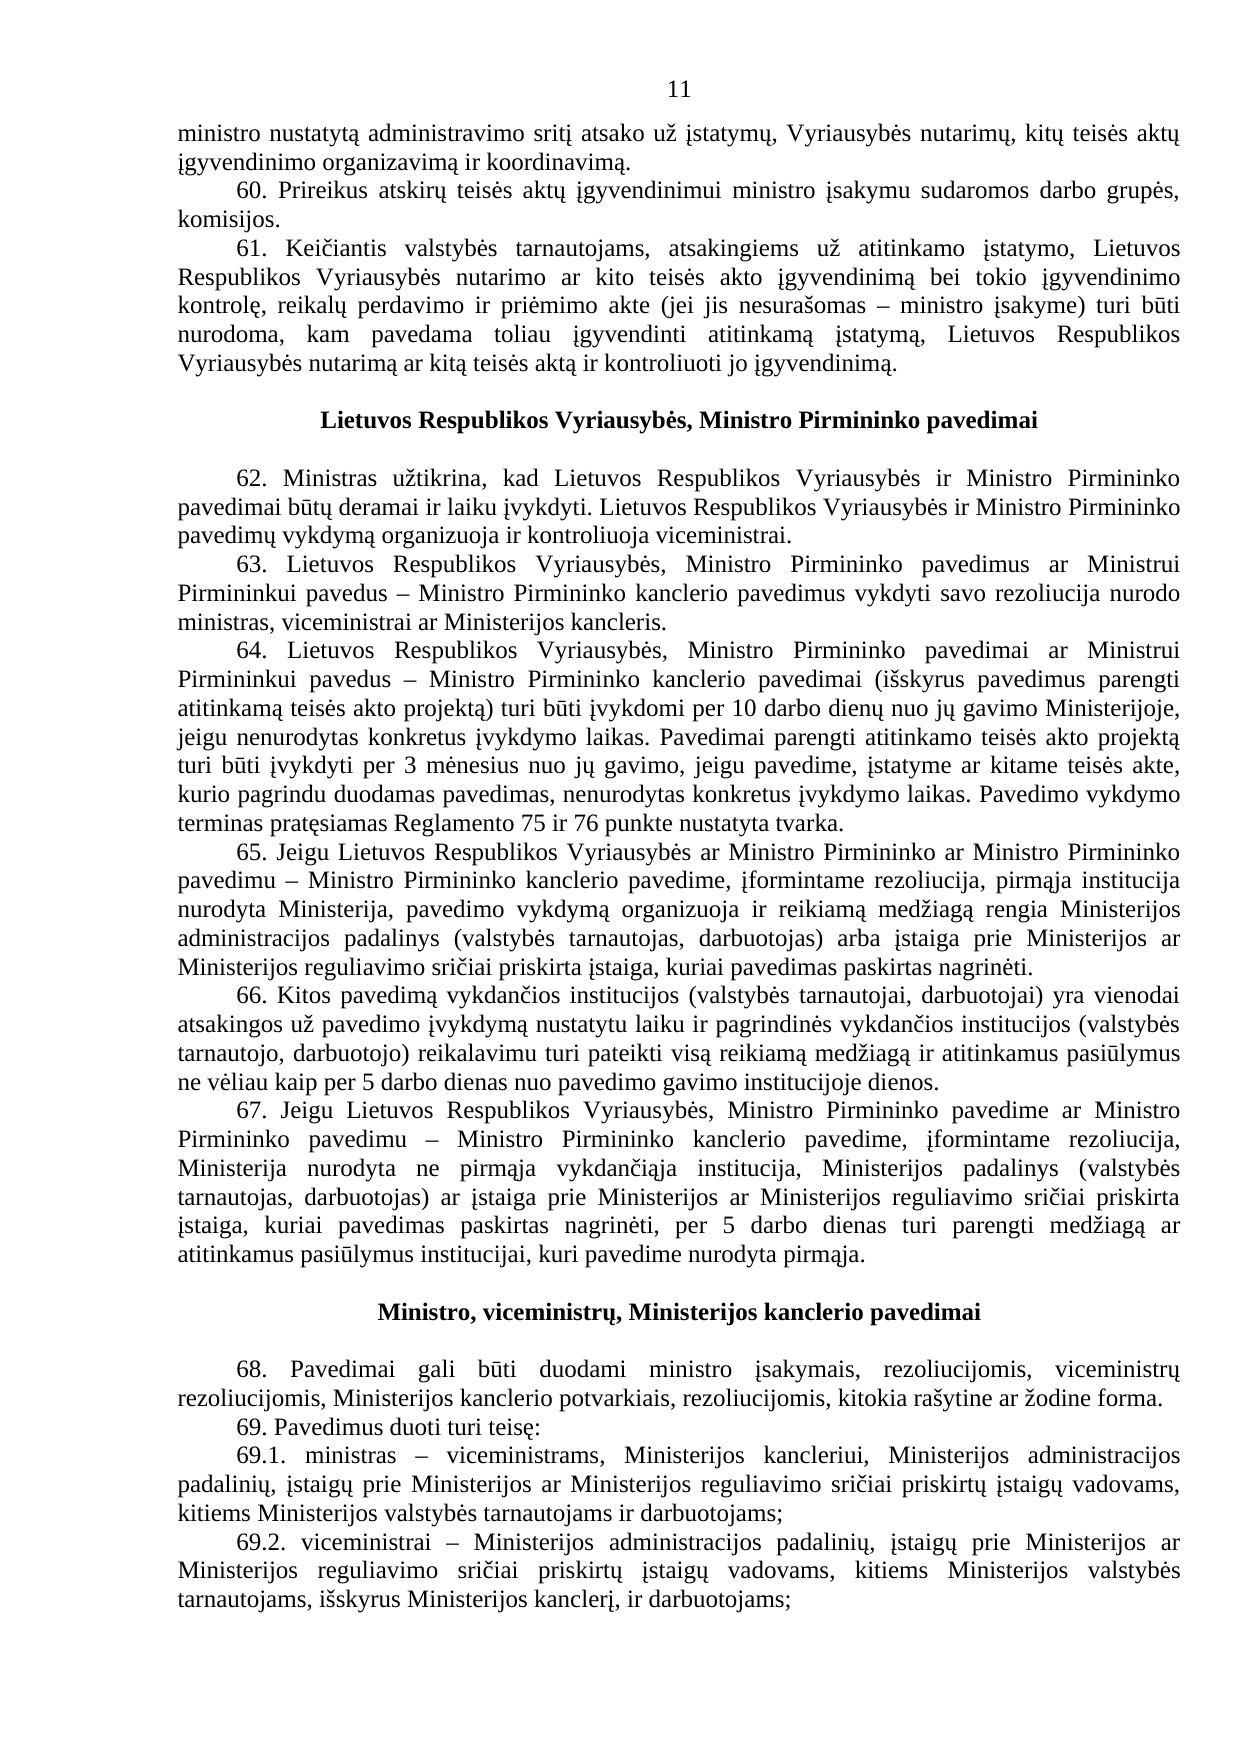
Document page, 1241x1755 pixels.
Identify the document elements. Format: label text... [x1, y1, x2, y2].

text 60. Prireikus atskirų teisės aktų įgyvendinimui ministro įsakymu sudaromos darbo grupės, komisijos. [177, 176, 1181, 233]
text 61. Keičiantis valstybės tarnautojams, atsakingiems už atitinkamo įstatymo, Lietuvos Respublikos Vyriausybės nutarimo ar kito teisės akto įgyvendinimą bei tokio įgyvendinimo kontrolę, reikalų perdavimo ir priėmimo akte (jei jis nesurašomas – ministro įsakyme) turi būti nurodoma, kam pavedama toliau įgyvendinti atitinkamą įstatymą, Lietuvos Respublikos Vyriausybės nutarimą ar kitą teisės aktą ir kontroliuoti jo įgyvendinimą. [177, 233, 1181, 377]
text 67. Jeigu Lietuvos Respublikos Vyriausybės, Ministro Pirmininko pavedime ar Ministro Pirmininko pavedimu – Ministro Pirmininko kanclerio pavedime, įformintame rezoliucija, Ministerija nurodyta ne pirmąja vykdančiąja institucija, Ministerijos padalinys (valstybės tarnautojas, darbuotojas) ar įstaiga prie Ministerijos ar Ministerijos reguliavimo sričiai priskirta įstaiga, kuriai pavedimas paskirtas nagrinėti, per 5 darbo dienas turi parengti medžiagą ar atitinkamus pasiūlymus institucijai, kuri pavedime nurodyta pirmąja. [177, 1096, 1181, 1268]
text 65. Jeigu Lietuvos Respublikos Vyriausybės ar Ministro Pirmininko ar Ministro Pirmininko pavedimu – Ministro Pirmininko kanclerio pavedime, įformintame rezoliucija, pirmąja institucija nurodyta Ministerija, pavedimo vykdymą organizuoja ir reikiamą medžiagą rengia Ministerijos administracijos padalinys (valstybės tarnautojas, darbuotojas) arba įstaiga prie Ministerijos ar Ministerijos reguliavimo sričiai priskirta įstaiga, kuriai pavedimas paskirtas nagrinėti. [177, 837, 1181, 981]
text 64. Lietuvos Respublikos Vyriausybės, Ministro Pirmininko pavedimai ar Ministrui Pirmininkui pavedus – Ministro Pirmininko kanclerio pavedimai (išskyrus pavedimus parengti atitinkamą teisės akto projektą) turi būti įvykdomi per 10 darbo dienų nuo jų gavimo Ministerijoje, jeigu nenurodytas konkretus įvykdymo laikas. Pavedimai parengti atitinkamo teisės akto projektą turi būti įvykdyti per 3 mėnesius nuo jų gavimo, jeigu pavedime, įstatyme ar kitame teisės akte, kurio pagrindu duodamas pavedimas, nenurodytas konkretus įvykdymo laikas. Pavedimo vykdymo terminas pratęsiamas Reglamento 75 ir 76 punkte nustatyta tvarka. [177, 636, 1181, 837]
text 68. Pavedimai gali būti duodami ministro įsakymais, rezoliucijomis, viceministrų rezoliucijomis, Ministerijos kanclerio potvarkiais, rezoliucijomis, kitokia rašytine ar žodine forma. [177, 1354, 1181, 1412]
text Lietuvos Respublikos Vyriausybės, Ministro Pirmininko pavedimai [177, 406, 1181, 434]
text 69.1. ministras – viceministrams, Ministerijos kancleriui, Ministerijos administracijos padalinių, įstaigų prie Ministerijos ar Ministerijos reguliavimo sričiai priskirtų įstaigų vadovams, kitiems Ministerijos valstybės tarnautojams ir darbuotojams; [177, 1441, 1181, 1527]
text Ministro, viceministrų, Ministerijos kanclerio pavedimai [177, 1297, 1181, 1326]
text 62. Ministras užtikrina, kad Lietuvos Respublikos Vyriausybės ir Ministro Pirmininko pavedimai būtų deramai ir laiku įvykdyti. Lietuvos Respublikos Vyriausybės ir Ministro Pirmininko pavedimų vykdymą organizuoja ir kontroliuoja viceministrai. [177, 463, 1181, 549]
text 69. Pavedimus duoti turi teisę: [177, 1412, 1181, 1441]
text 63. Lietuvos Respublikos Vyriausybės, Ministro Pirmininko pavedimus ar Ministrui Pirmininkui pavedus – Ministro Pirmininko kanclerio pavedimus vykdyti savo rezoliucija nurodo ministras, viceministrai ar Ministerijos kancleris. [177, 549, 1181, 636]
text 66. Kitos pavedimą vykdančios institucijos (valstybės tarnautojai, darbuotojai) yra vienodai atsakingos už pavedimo įvykdymą nustatytu laiku ir pagrindinės vykdančios institucijos (valstybės tarnautojo, darbuotojo) reikalavimu turi pateikti visą reikiamą medžiagą ir atitinkamus pasiūlymus ne vėliau kaip per 5 darbo dienas nuo pavedimo gavimo institucijoje dienos. [177, 981, 1181, 1096]
text 69.2. viceministrai – Ministerijos administracijos padalinių, įstaigų prie Ministerijos ar Ministerijos reguliavimo sričiai priskirtų įstaigų vadovams, kitiems Ministerijos valstybės tarnautojams, išskyrus Ministerijos kanclerį, ir darbuotojams; [177, 1527, 1181, 1613]
text ministro nustatytą administravimo sritį atsako už įstatymų, Vyriausybės nutarimų, kitų teisės aktų įgyvendinimo organizavimą ir koordinavimą. [177, 118, 1181, 176]
